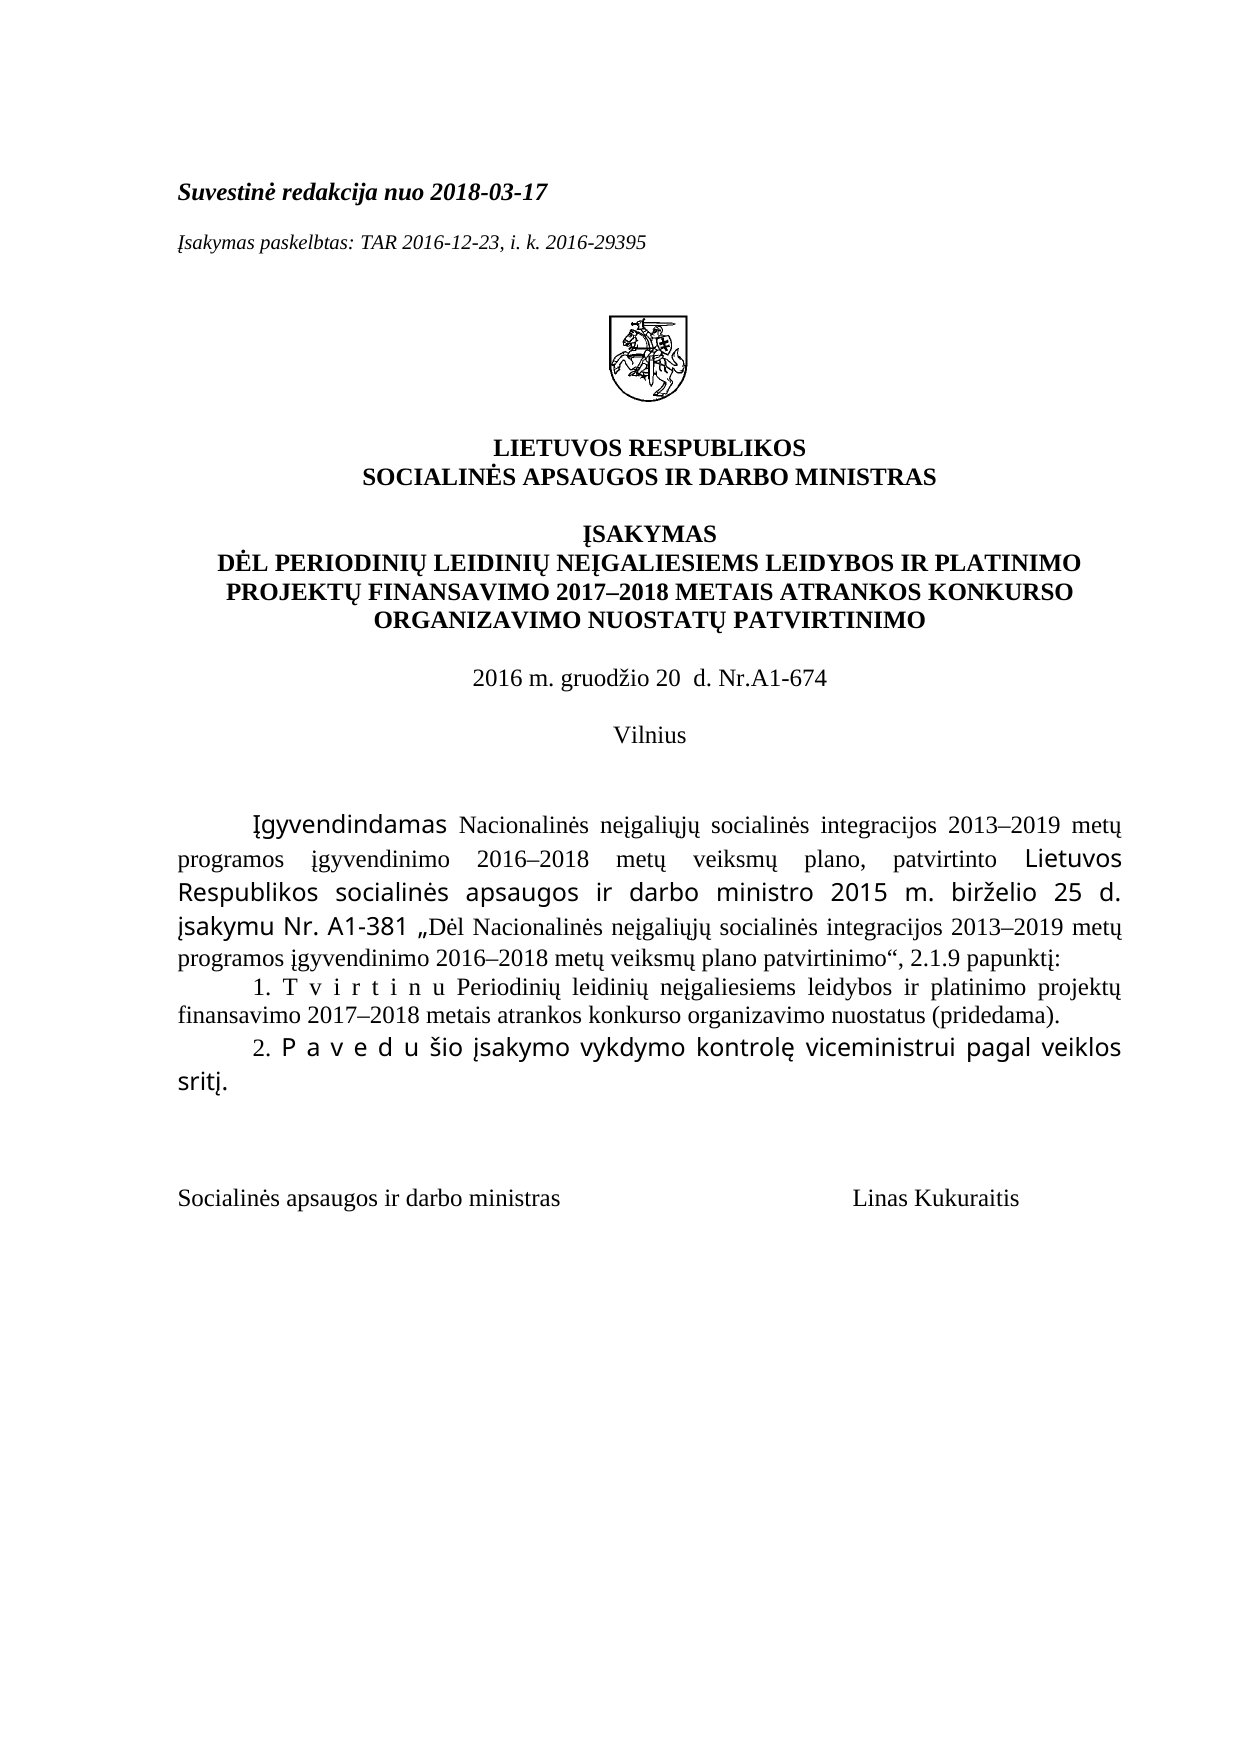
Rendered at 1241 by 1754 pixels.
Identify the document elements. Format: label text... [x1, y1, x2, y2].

text 2016 m. gruodžio 20 d. Nr.A1-674 [177, 663, 1122, 692]
text DĖL PERIODINIŲ LEIDINIŲ NEĮGALIESIEMS LEIDYBOS IR PLATINIMO PROJEKTŲ FINANSAVIMO 2017–2018 METAIS ATRANKOS KONKURSO ORGANIZAVIMO NUOSTATŲ PATVIRTINIMO [177, 548, 1122, 634]
text LIETUVOS RESPUBLIKOS [177, 433, 1122, 462]
text Socialinės apsaugos ir darbo ministras Linas Kukuraitis [177, 1183, 1122, 1212]
text SOCIALINĖS APSAUGOS IR DARBO MINISTRAS [177, 462, 1122, 490]
text ĮSAKYMAS [177, 519, 1122, 548]
text Įsakymas paskelbtas: TAR 2016-12-23, i. k. 2016-29395 [177, 230, 1122, 254]
text Įgyvendindamas Nacionalinės neįgaliųjų socialinės integracijos 2013–2019 metų programos įgyvendinimo 2016–2018 metų veiksmų plano, patvirtinto Lietuvos Respublikos socialinės apsaugos ir darbo ministro 2015 m. birželio 25 d. įsakymu Nr. A1-381 „Dėl Nacionalinės neįgaliųjų socialinės integracijos 2013–2019 metų programos įgyvendinimo 2016–2018 metų veiksmų plano patvirtinimo“, 2.1.9 papunktį: [177, 807, 1122, 972]
text 1. T v i r t i n u Periodinių leidinių neįgaliesiems leidybos ir platinimo projektų finansavimo 2017–2018 metais atrankos konkurso organizavimo nuostatus (pridedama). [177, 972, 1122, 1029]
text Suvestinė redakcija nuo 2018-03-17 [177, 177, 1122, 206]
text 2. P a v e d u šio įsakymo vykdymo kontrolę viceministrui pagal veiklos sritį. [177, 1029, 1122, 1097]
text Vilnius [177, 720, 1122, 749]
